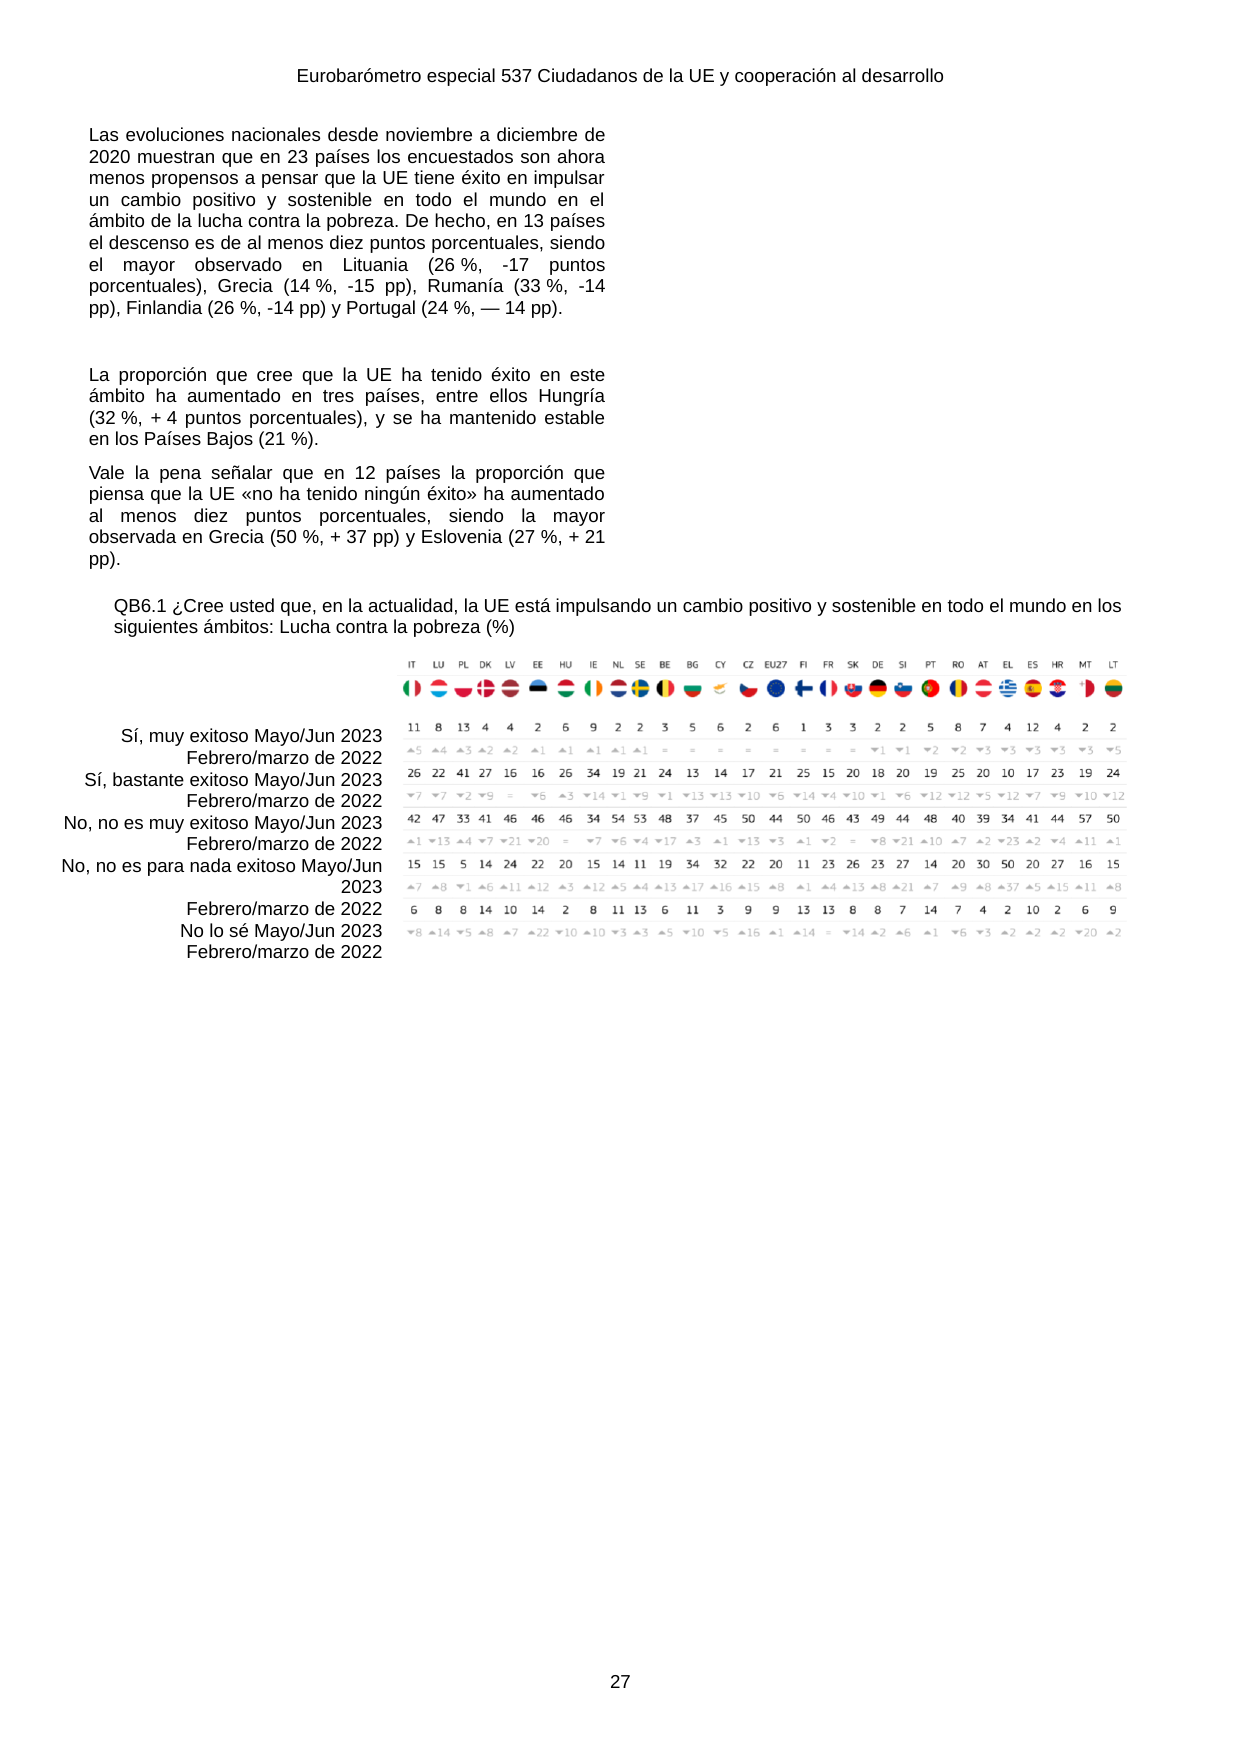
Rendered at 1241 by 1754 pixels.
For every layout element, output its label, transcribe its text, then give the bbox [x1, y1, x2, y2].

text Las evoluciones nacionales desde noviembre a diciembre de 2020 muestran que en 23 países los encuestados son ahora menos propensos a pensar que la UE tiene éxito en impulsar un cambio positivo y sostenible en todo el mundo en el ámbito de la lucha contra la pobreza. De hecho, en 13 países el descenso es de al menos diez puntos porcentuales, siendo el mayor observado en Lituania (26 %, -17 puntos porcentuales), Grecia (14 %, -15 pp), Rumanía (33 %, -14 pp), Finlandia (26 %, -14 pp) y Portugal (24 %, — 14 pp). [88, 124, 605, 318]
picture [397, 650, 1127, 948]
text Vale la pena señalar que en 12 países la proporción que piensa que la UE «no ha tenido ningún éxito» ha aumentado al menos diez puntos porcentuales, siendo la mayor observada en Grecia (50 %, + 37 pp) y Eslovenia (27 %, + 21 pp). [88, 461, 605, 569]
text La proporción que cree que la UE ha tenido éxito en este ámbito ha aumentado en tres países, entre ellos Hungría (32 %, + 4 puntos porcentuales), y se ha mantenido estable en los Países Bajos (21 %). [88, 363, 605, 449]
